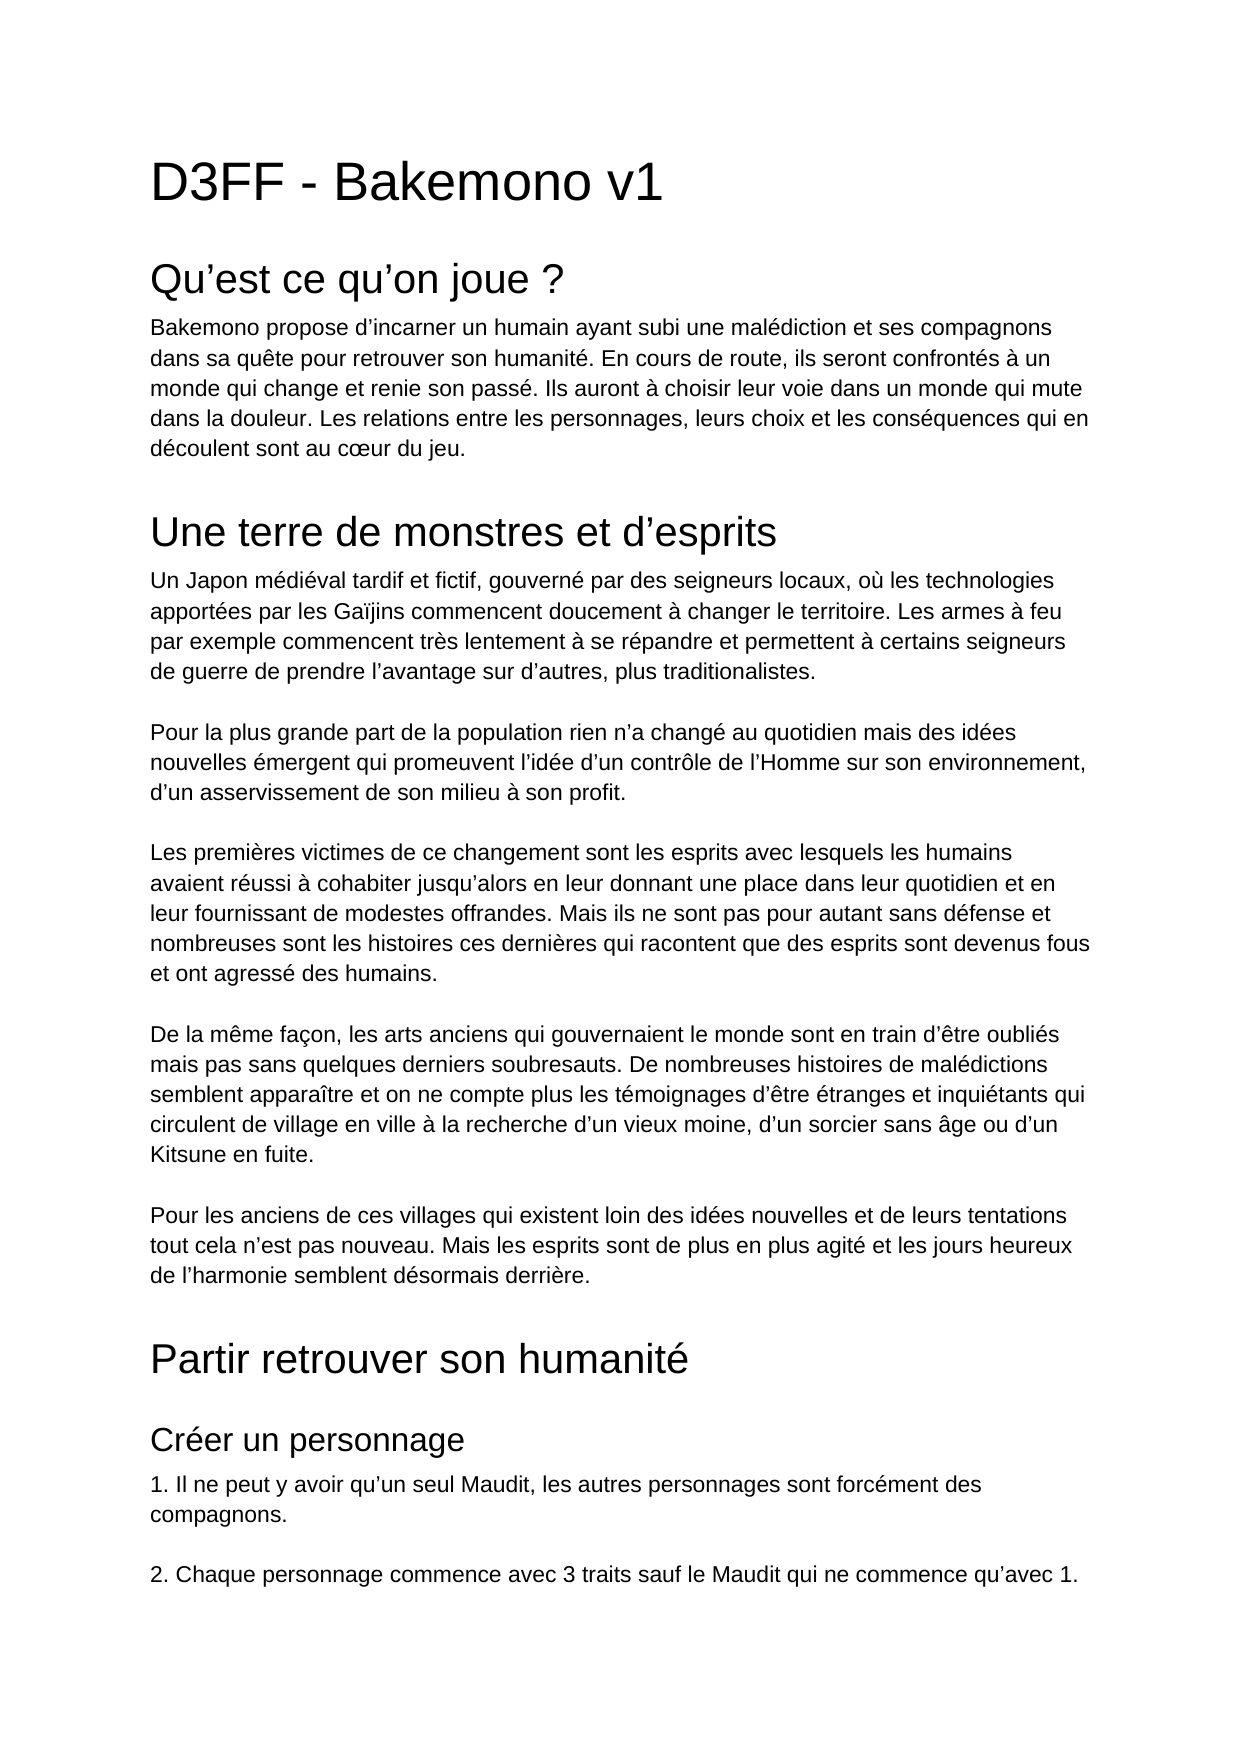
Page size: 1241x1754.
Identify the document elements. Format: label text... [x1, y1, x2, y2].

subtitle Qu’est ce qu’on joue ? [150, 254, 1090, 302]
subtitle Partir retrouver son humanité [150, 1334, 1090, 1382]
text 1. Il ne peut y avoir qu’un seul Maudit, les autres personnages sont forcément des compagnons. [150, 1471, 1090, 1527]
text 2. Chaque personnage commence avec 3 traits sauf le Maudit qui ne commence qu’avec 1. [150, 1561, 1090, 1587]
text Pour les anciens de ces villages qui existent loin des idées nouvelles et de leurs tentations tout cela n’est pas nouveau. Mais les esprits sont de plus en plus agité et les jours heureux de l’harmonie semblent désormais derrière. [150, 1202, 1090, 1289]
text Les premières victimes de ce changement sont les esprits avec lesquels les humains avaient réussi à cohabiter jusqu’alors en leur donnant une place dans leur quotidien et en leur fournissant de modestes offrandes. Mais ils ne sont pas pour autant sans défense et nombreuses sont les histoires ces dernières qui racontent que des esprits sont devenus fous et ont agressé des humains. [150, 839, 1090, 987]
subtitle Une terre de monstres et d’esprits [150, 507, 1090, 555]
title D3FF - Bakemono v1 [150, 150, 1090, 212]
text Pour la plus grande part de la population rien n’a changé au quotidien mais des idées nouvelles émergent qui promeuvent l’idée d’un contrôle de l’Homme sur son environnement, d’un asservissement de son milieu à son profit. [150, 718, 1090, 805]
text Bakemono propose d’incarner un humain ayant subi une malédiction et ses compagnons dans sa quête pour retrouver son humanité. En cours de route, ils seront confrontés à un monde qui change et renie son passé. Ils auront à choisir leur voie dans un monde qui mute dans la douleur. Les relations entre les personnages, leurs choix et les conséquences qui en découlent sont au cœur du jeu. [150, 314, 1090, 462]
text De la même façon, les arts anciens qui gouvernaient le monde sont en train d’être oubliés mais pas sans quelques derniers soubresauts. De nombreuses histoires de malédictions semblent apparaître et on ne compte plus les témoignages d’être étranges et inquiétants qui circulent de village en ville à la recherche d’un vieux moine, d’un sorcier sans âge ou d’un Kitsune en fuite. [150, 1021, 1090, 1168]
subtitle Créer un personnage [150, 1419, 1090, 1458]
text Un Japon médiéval tardif et fictif, gouverné par des seigneurs locaux, où les technologies apportées par les Gaïjins commencent doucement à changer le territoire. Les armes à feu par exemple commencent très lentement à se répandre et permettent à certains seigneurs de guerre de prendre l’avantage sur d’autres, plus traditionalistes. [150, 567, 1090, 684]
